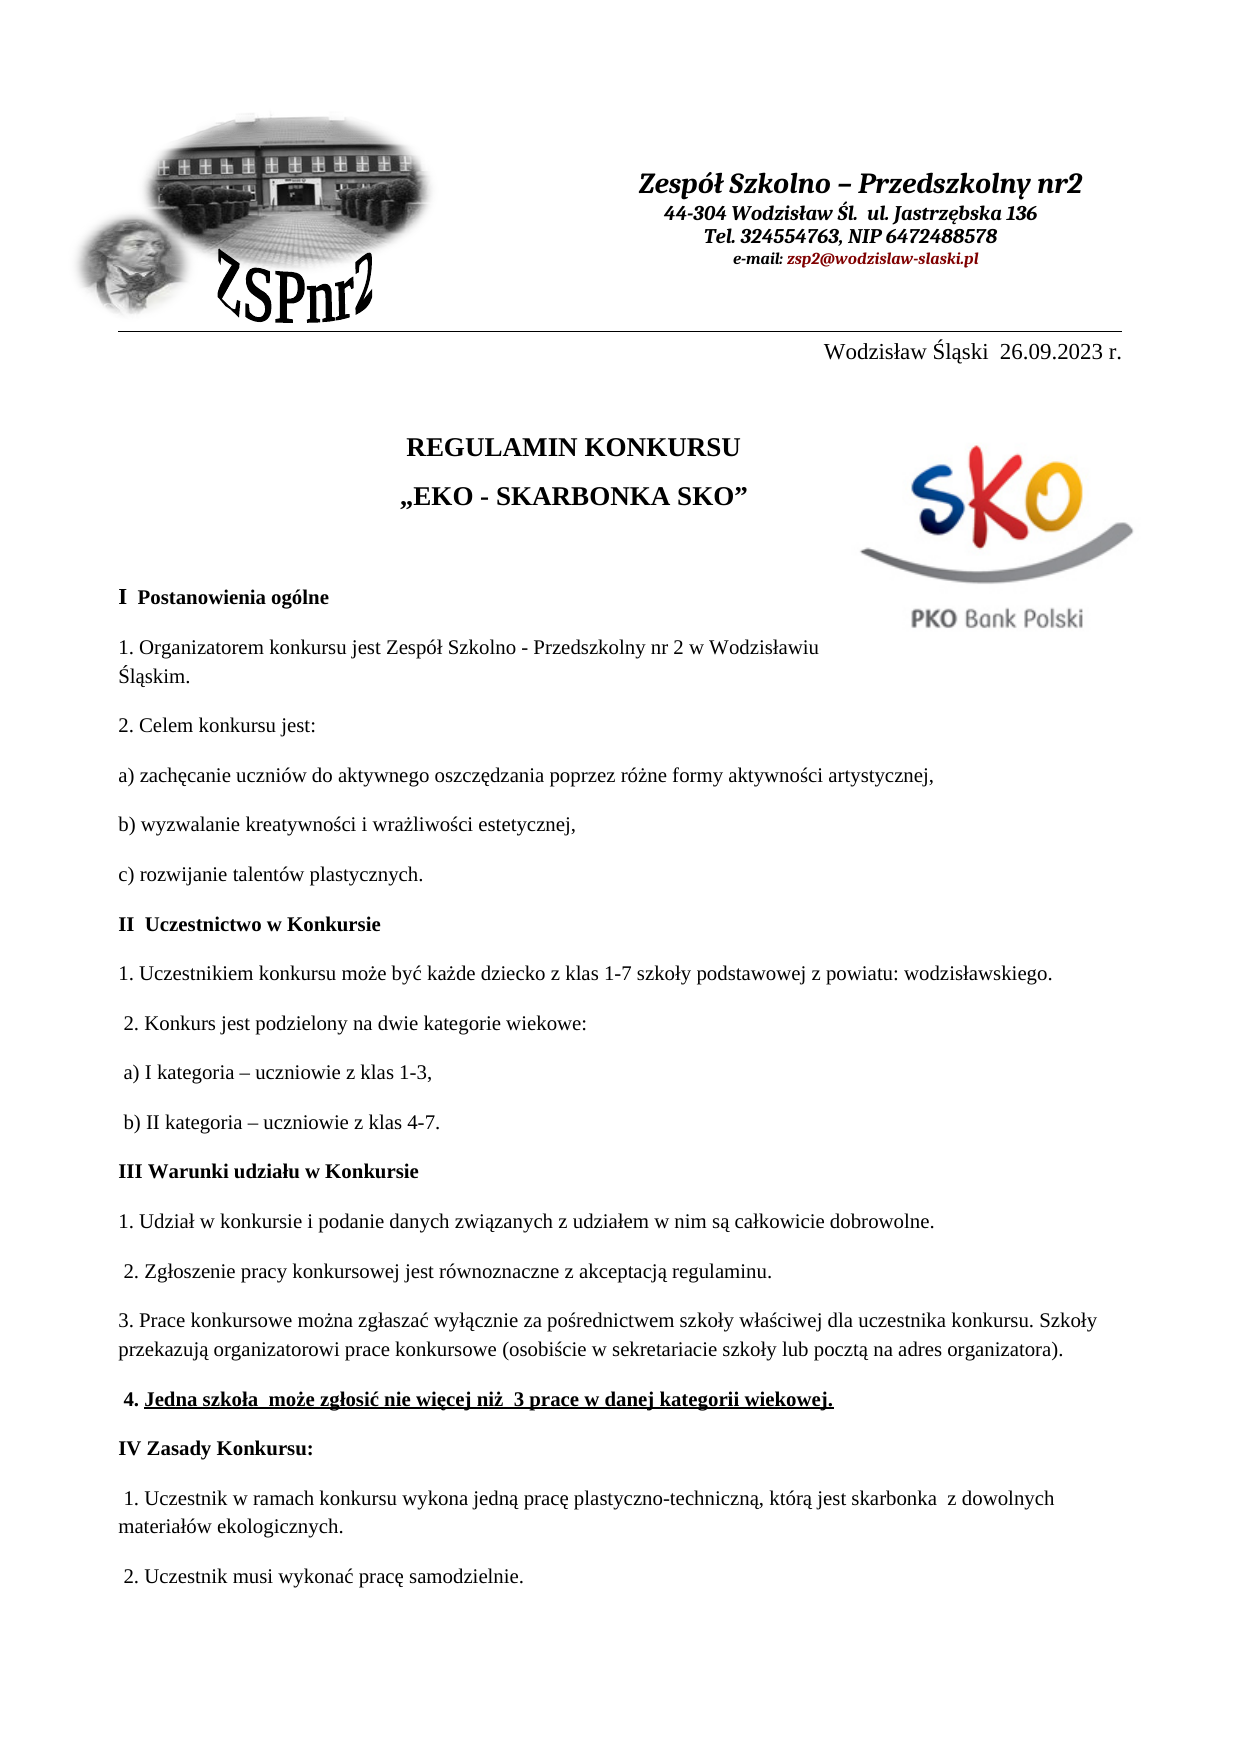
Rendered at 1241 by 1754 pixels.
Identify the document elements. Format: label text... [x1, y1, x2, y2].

text a) zachęcanie uczniów do aktywnego oszczędzania poprzez różne formy aktywności artystycznej, [118, 759, 1122, 788]
text b) II kategoria – uczniowie z klas 4-7. [118, 1106, 1122, 1135]
text Wodzisław Śląski 26.09.2023 r. [118, 332, 1122, 366]
text „EKO - SKARBONKA SKO” [118, 483, 840, 511]
text 1. Uczestnik w ramach konkursu wykona jedną pracę plastyczno-techniczną, którą jest skarbonka z dowolnych materiałów ekologicznych. [118, 1482, 1122, 1540]
text 2. Zgłoszenie pracy konkursowej jest równoznaczne z akceptacją regulaminu. [118, 1255, 1122, 1284]
picture [253, 273, 265, 278]
text IV Zasady Konkursu: [118, 1433, 1122, 1461]
text 3. Prace konkursowe można zgłaszać wyłącznie za pośrednictwem szkoły właściwej dla uczestnika konkursu. Szkoły przekazują organizatorowi prace konkursowe (osobiście w sekretariacie szkoły lub pocztą na adres organizatora). [118, 1305, 1122, 1362]
text 2. Celem konkursu jest: [118, 710, 1122, 738]
text c) rozwijanie talentów plastycznych. [118, 858, 1122, 887]
text 2. Konkurs jest podzielony na dwie kategorie wiekowe: [118, 1007, 1122, 1036]
text REGULAMIN KONKURSU [118, 433, 840, 462]
text II Uczestnictwo w Konkursie [118, 908, 1122, 937]
text Zespół Szkolno – Przedszkolny nr2 [442, 168, 1122, 201]
text 1. Udział w konkursie i podanie danych związanych z udziałem w nim są całkowicie dobrowolne. [118, 1206, 1122, 1234]
text 1. Uczestnikiem konkursu może być każde dziecko z klas 1-7 szkoły podstawowej z powiatu: wodzisławskiego. [118, 958, 1122, 986]
text b) wyzwalanie kreatywności i wrażliwości estetycznej, [118, 809, 1122, 838]
text Tel. 324554763, NIP 6472488578 [442, 225, 1122, 249]
picture [840, 380, 1153, 694]
text III Warunki udziału w Konkursie [118, 1156, 1122, 1185]
text e-mail: zsp2@wodzislaw-slaski.pl [118, 249, 1122, 331]
text I Postanowienia ogólne [118, 582, 840, 611]
text 4. Jedna szkoła może zgłosić nie więcej niż 3 prace w danej kategorii wiekowej. [118, 1383, 1122, 1412]
picture [64, 101, 442, 324]
text a) I kategoria – uczniowie z klas 1-3, [118, 1057, 1122, 1086]
text 44-304 Wodzisław Śl. ul. Jastrzębska 136 [442, 201, 1122, 225]
text 1. Organizatorem konkursu jest Zespół Szkolno - Przedszkolny nr 2 w Wodzisławiu Śląskim. [118, 631, 840, 689]
text 2. Uczestnik musi wykonać pracę samodzielnie. [118, 1561, 1122, 1589]
